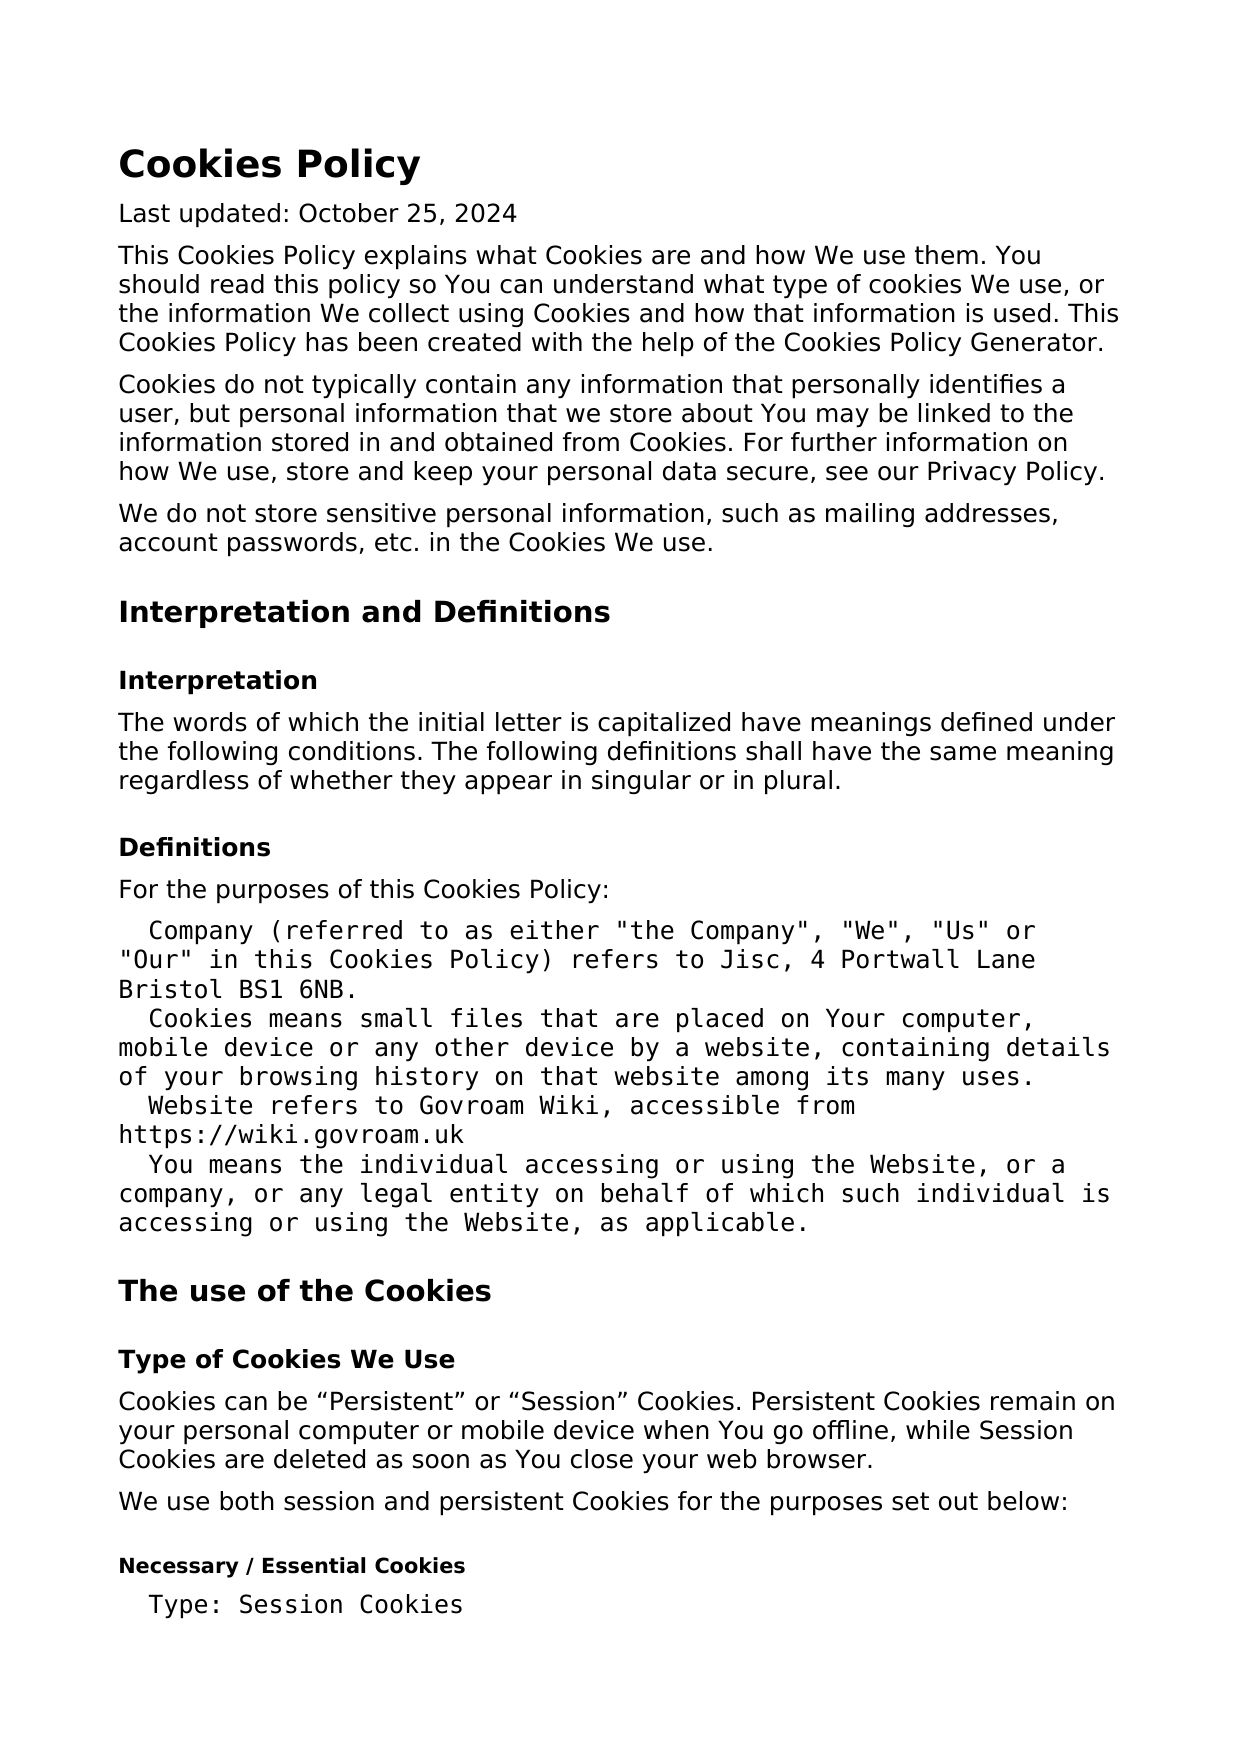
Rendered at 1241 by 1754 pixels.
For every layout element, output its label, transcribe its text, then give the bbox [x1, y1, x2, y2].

text Last updated: October 25, 2024 [118, 199, 1122, 228]
text Cookies can be “Persistent” or “Session” Cookies. Persistent Cookies remain on your personal computer or mobile device when You go offline, while Session Cookies are deleted as soon as You close your web browser. [118, 1387, 1122, 1475]
text The words of which the initial letter is capitalized have meanings defined under the following conditions. The following definitions shall have the same meaning regardless of whether they appear in singular or in plural. [118, 708, 1122, 796]
text We do not store sensitive personal information, such as mailing addresses, account passwords, etc. in the Cookies We use. [118, 499, 1122, 558]
text Type: Session Cookies [118, 1591, 1122, 1620]
subtitle Cookies Policy [118, 143, 1122, 187]
text Cookies do not typically contain any information that personally identifies a user, but personal information that we store about You may be linked to the information stored in and obtained from Cookies. For further information on how We use, store and keep your personal data secure, see our Privacy Policy. [118, 370, 1122, 487]
subtitle The use of the Cookies [118, 1274, 1122, 1308]
text We use both session and persistent Cookies for the purposes set out below: [118, 1487, 1122, 1516]
subtitle Definitions [118, 833, 1122, 862]
subtitle Interpretation and Definitions [118, 595, 1122, 629]
text For the purposes of this Cookies Policy: [118, 875, 1122, 904]
subtitle Type of Cookies We Use [118, 1346, 1122, 1375]
text Company (referred to as either "the Company", "We", "Us" or "Our" in this Cookies Policy) refers to Jisc, 4 Portwall Lane Bristol BS1 6NB. Cookies means small files that are placed on Your computer, mobile device or any other device by a website, containing details of your browsing history on that website among its many uses. Website refers to Govroam Wiki, accessible from https://wiki.govroam.uk You means the individual accessing or using the Website, or a company, or any legal entity on behalf of which such individual is accessing or using the Website, as applicable. [118, 917, 1122, 1237]
subtitle Necessary / Essential Cookies [118, 1554, 1122, 1578]
subtitle Interpretation [118, 667, 1122, 696]
text This Cookies Policy explains what Cookies are and how We use them. You should read this policy so You can understand what type of cookies We use, or the information We collect using Cookies and how that information is used. This Cookies Policy has been created with the help of the Cookies Policy Generator. [118, 241, 1122, 358]
